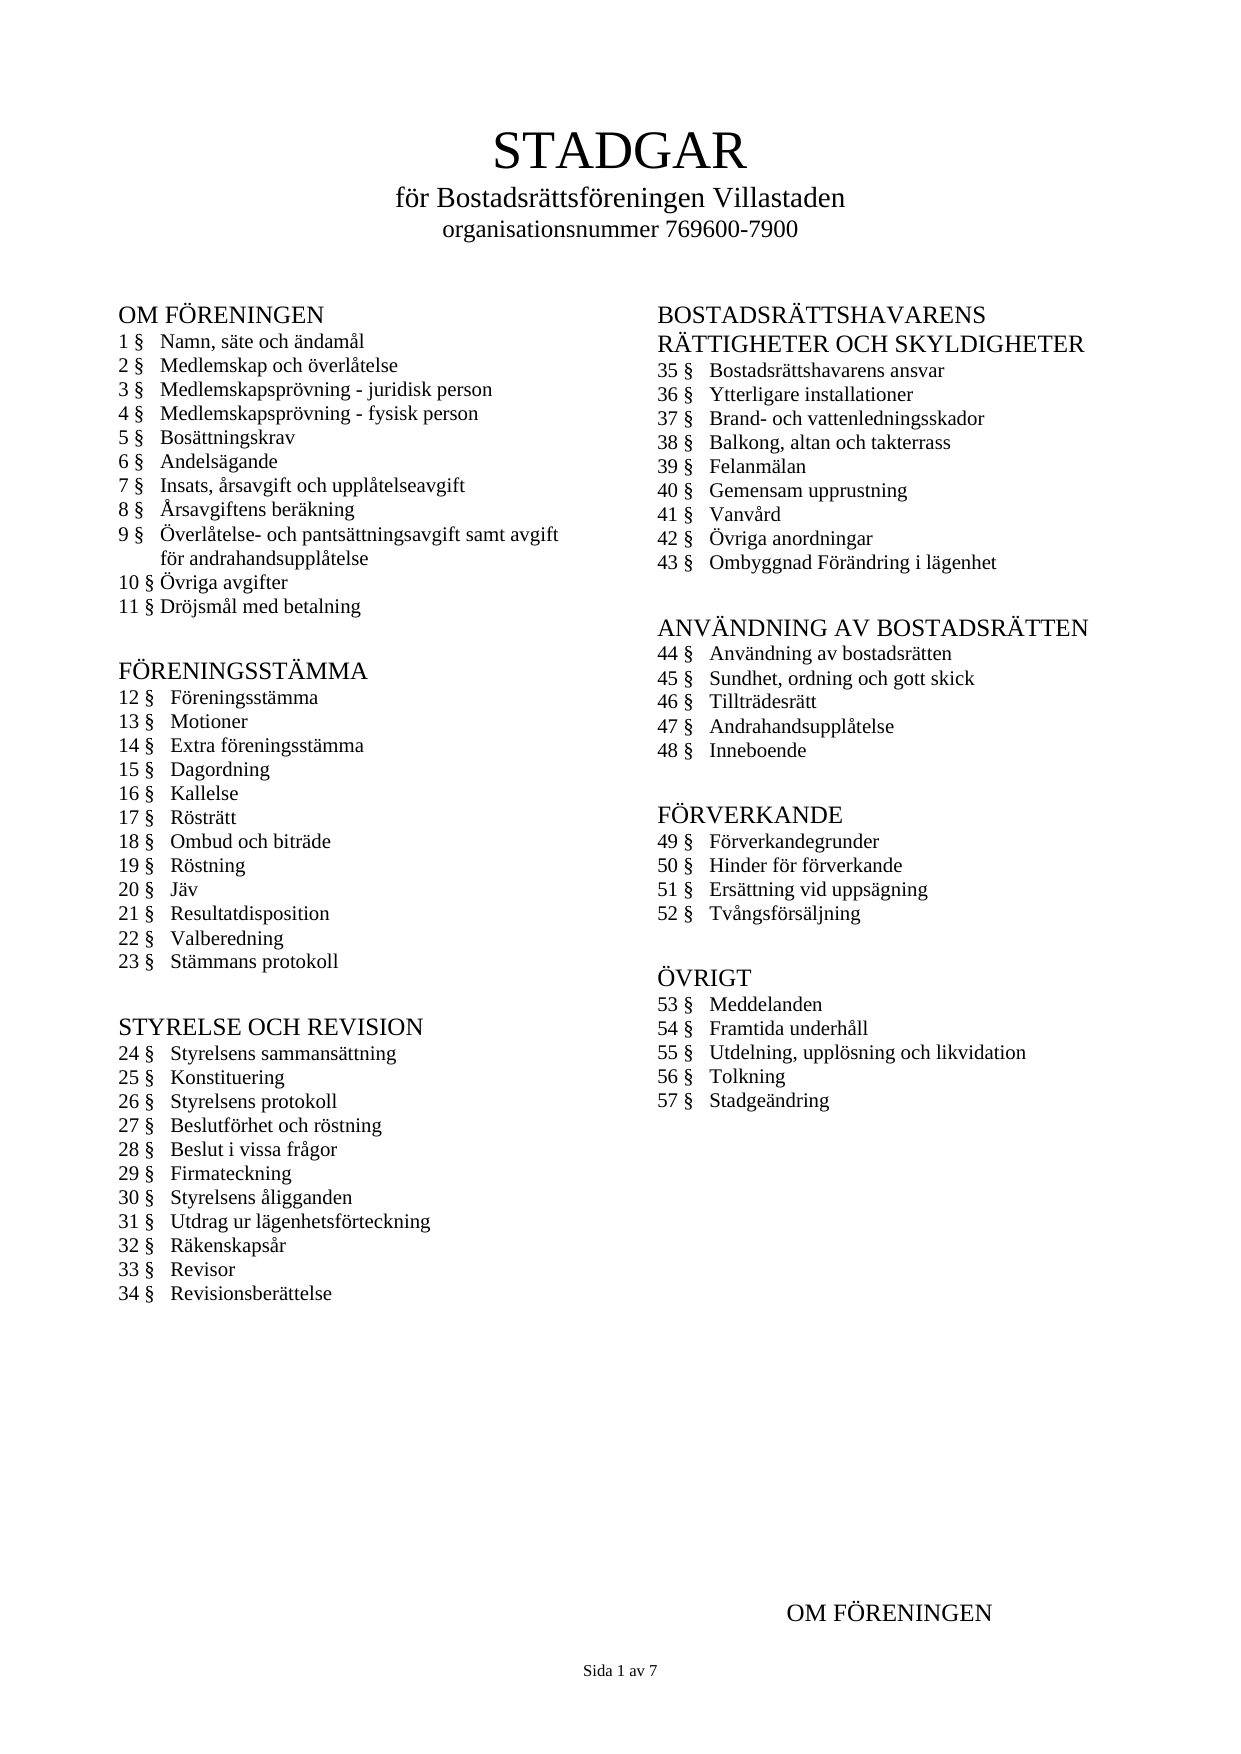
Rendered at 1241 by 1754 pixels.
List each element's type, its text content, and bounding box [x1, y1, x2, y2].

text organisationsnummer 769600-7900 [118, 214, 1122, 243]
text 35 § Bostadsrättshavarens ansvar [657, 358, 1122, 382]
text 51 § Ersättning vid uppsägning [657, 877, 1122, 901]
text 23 § Stämmans protokoll [118, 949, 583, 973]
text 16 § Kallelse [118, 781, 583, 805]
text 27 § Beslutförhet och röstning [118, 1113, 583, 1137]
text 29 § Firmateckning [118, 1161, 583, 1185]
text 9 § Överlåtelse- och pantsättningsavgift samt avgift [118, 521, 583, 546]
text 8 § Årsavgiftens beräkning [118, 497, 583, 521]
text 11 § Dröjsmål med betalning [118, 594, 583, 618]
text 22 § Valberedning [118, 925, 583, 949]
text 21 § Resultatdisposition [118, 901, 583, 925]
text 1 § Namn, säte och ändamål [118, 329, 583, 353]
text 12 § Föreningsstämma [118, 685, 583, 709]
text FÖRVERKANDE [657, 800, 1122, 829]
text 19 § Röstning [118, 853, 583, 877]
text 7 § Insats, årsavgift och upplåtelseavgift [118, 473, 583, 497]
text 37 § Brand- och vattenledningsskador [657, 406, 1122, 430]
text 20 § Jäv [118, 877, 583, 901]
text 2 § Medlemskap och överlåtelse [118, 353, 583, 377]
text OM FÖRENINGEN [657, 1598, 1122, 1627]
text STYRELSE OCH REVISION [118, 1012, 583, 1041]
text 46 § Tillträdesrätt [657, 689, 1122, 713]
text 34 § Revisionsberättelse [118, 1281, 583, 1305]
text 31 § Utdrag ur lägenhetsförteckning [118, 1209, 583, 1233]
text 45 § Sundhet, ordning och gott skick [657, 665, 1122, 689]
text 52 § Tvångsförsäljning [657, 901, 1122, 925]
text OM FÖRENINGEN [118, 300, 583, 329]
text 26 § Styrelsens protokoll [118, 1089, 583, 1113]
text 32 § Räkenskapsår [118, 1233, 583, 1257]
text för Bostadsrättsföreningen Villastaden [118, 180, 1122, 214]
text 33 § Revisor [118, 1257, 583, 1281]
text 15 § Dagordning [118, 757, 583, 781]
text 50 § Hinder för förverkande [657, 853, 1122, 877]
text 6 § Andelsägande [118, 449, 583, 473]
text 24 § Styrelsens sammansättning [118, 1041, 583, 1065]
text 57 § Stadgeändring [657, 1088, 1122, 1112]
text 41 § Vanvård [657, 502, 1122, 526]
text 49 § Förverkandegrunder [657, 829, 1122, 853]
text 30 § Styrelsens åligganden [118, 1185, 583, 1209]
text 42 § Övriga anordningar [657, 526, 1122, 550]
text för andrahandsupplåtelse [118, 546, 583, 569]
text 4 § Medlemskapsprövning - fysisk person [118, 401, 583, 425]
text 44 § Användning av bostadsrätten [657, 641, 1122, 665]
text 5 § Bosättningskrav [118, 425, 583, 449]
text ÖVRIGT [657, 963, 1122, 992]
text 48 § Inneboende [657, 738, 1122, 762]
text 13 § Motioner [118, 709, 583, 733]
text 17 § Rösträtt [118, 805, 583, 829]
text 40 § Gemensam upprustning [657, 478, 1122, 502]
text BOSTADSRÄTTSHAVARENS RÄTTIGHETER OCH SKYLDIGHETER [657, 300, 1122, 358]
text 47 § Andrahandsupplåtelse [657, 713, 1122, 738]
text STADGAR [118, 118, 1122, 180]
text 36 § Ytterligare installationer [657, 382, 1122, 406]
text 28 § Beslut i vissa frågor [118, 1137, 583, 1161]
text 55 § Utdelning, upplösning och likvidation [657, 1040, 1122, 1064]
text 56 § Tolkning [657, 1064, 1122, 1088]
text 43 § Ombyggnad Förändring i lägenhet [657, 550, 1122, 574]
text 54 § Framtida underhåll [657, 1016, 1122, 1040]
text 14 § Extra föreningsstämma [118, 733, 583, 757]
text 10 § Övriga avgifter [118, 569, 583, 594]
text FÖRENINGSSTÄMMA [118, 656, 583, 685]
text 39 § Felanmälan [657, 454, 1122, 478]
text 25 § Konstituering [118, 1065, 583, 1089]
text 38 § Balkong, altan och takterrass [657, 430, 1122, 454]
text 18 § Ombud och biträde [118, 829, 583, 853]
text 3 § Medlemskapsprövning - juridisk person [118, 377, 583, 401]
text ANVÄNDNING AV BOSTADSRÄTTEN [657, 613, 1122, 641]
text 53 § Meddelanden [657, 992, 1122, 1016]
